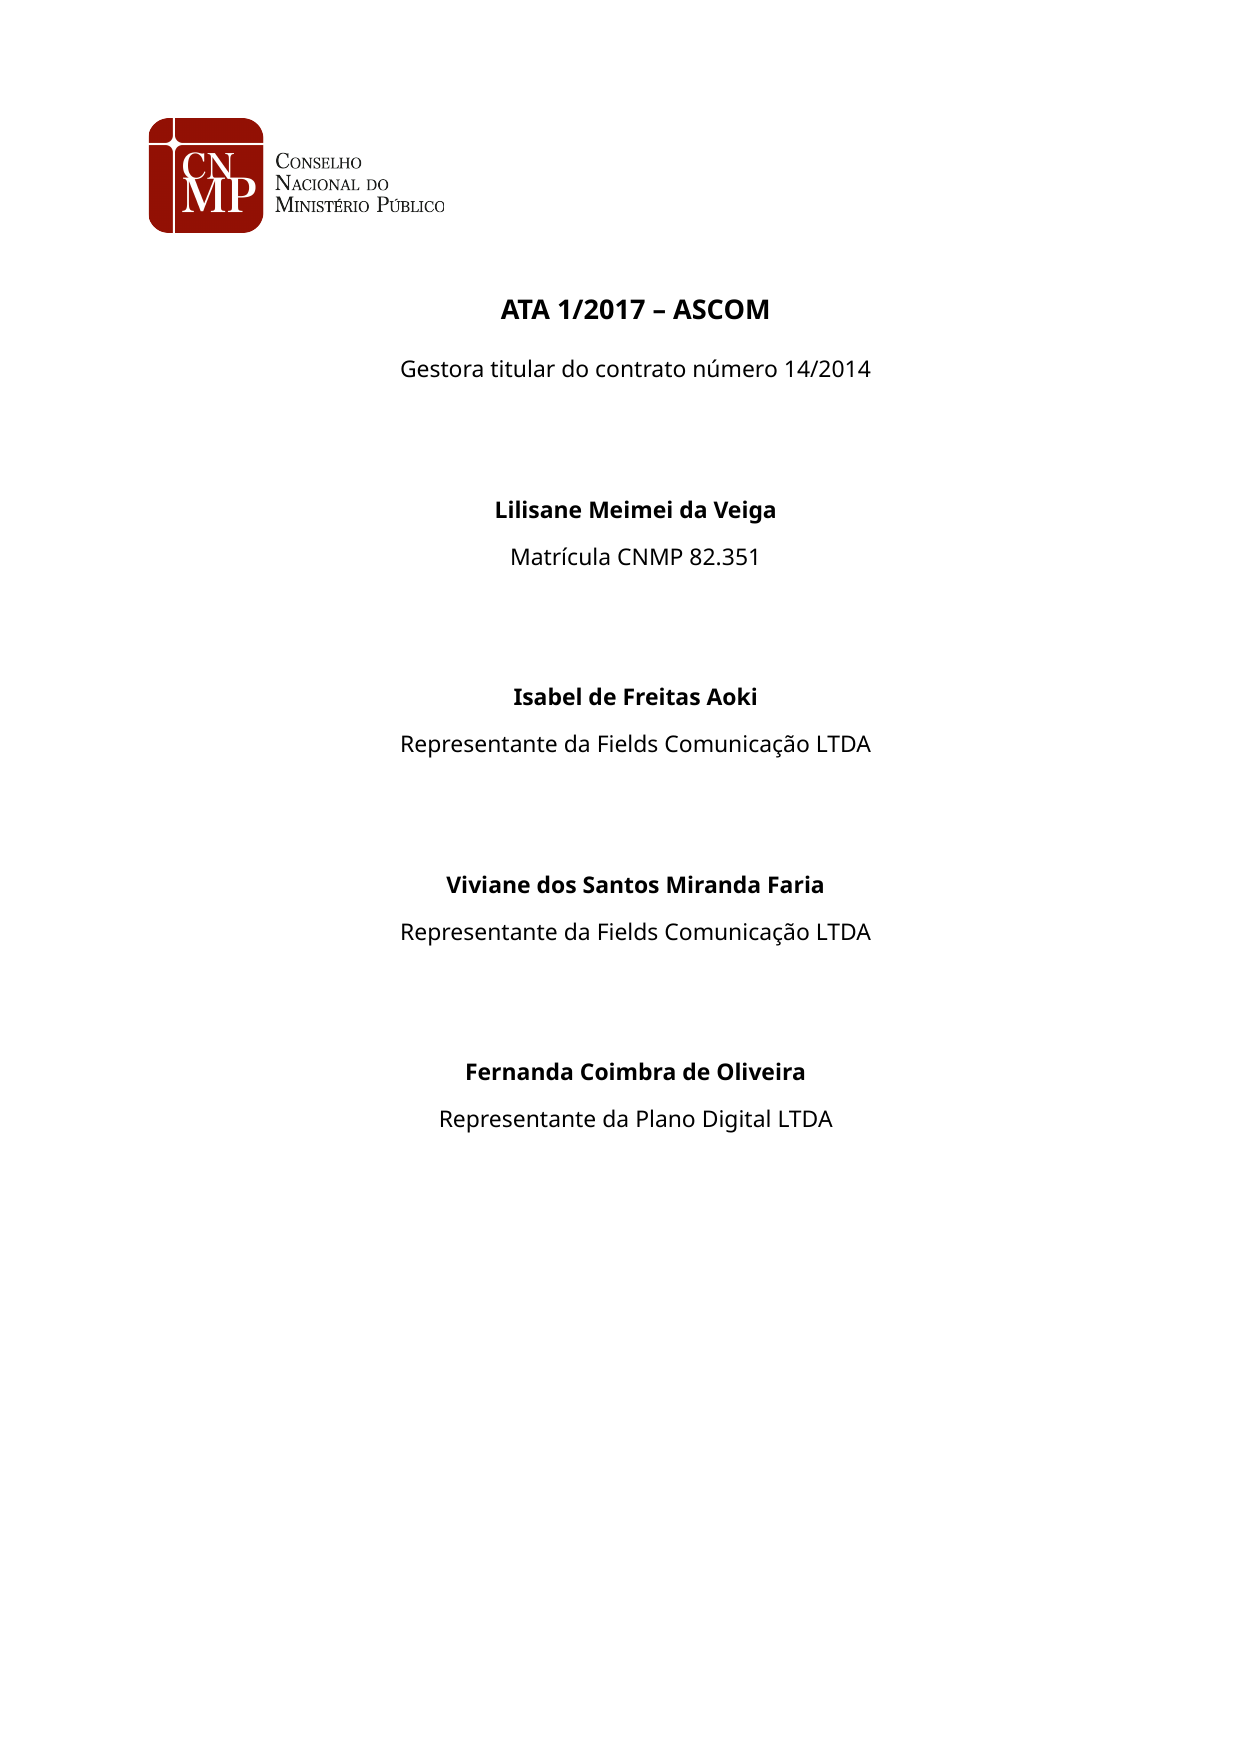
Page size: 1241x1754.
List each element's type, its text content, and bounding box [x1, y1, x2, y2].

text Isabel de Freitas Aoki [149, 681, 1122, 712]
text Representante da Fields Comunicação LTDA [149, 916, 1122, 947]
text Representante da Fields Comunicação LTDA [149, 728, 1122, 759]
text Fernanda Coimbra de Oliveira [149, 1056, 1122, 1087]
text Representante da Plano Digital LTDA [149, 1103, 1122, 1134]
text Gestora titular do contrato número 14/2014 [149, 353, 1122, 384]
text Matrícula CNMP 82.351 [149, 541, 1122, 572]
text Viviane dos Santos Miranda Faria [149, 869, 1122, 900]
picture [148, 118, 444, 233]
text Lilisane Meimei da Veiga [149, 494, 1122, 525]
